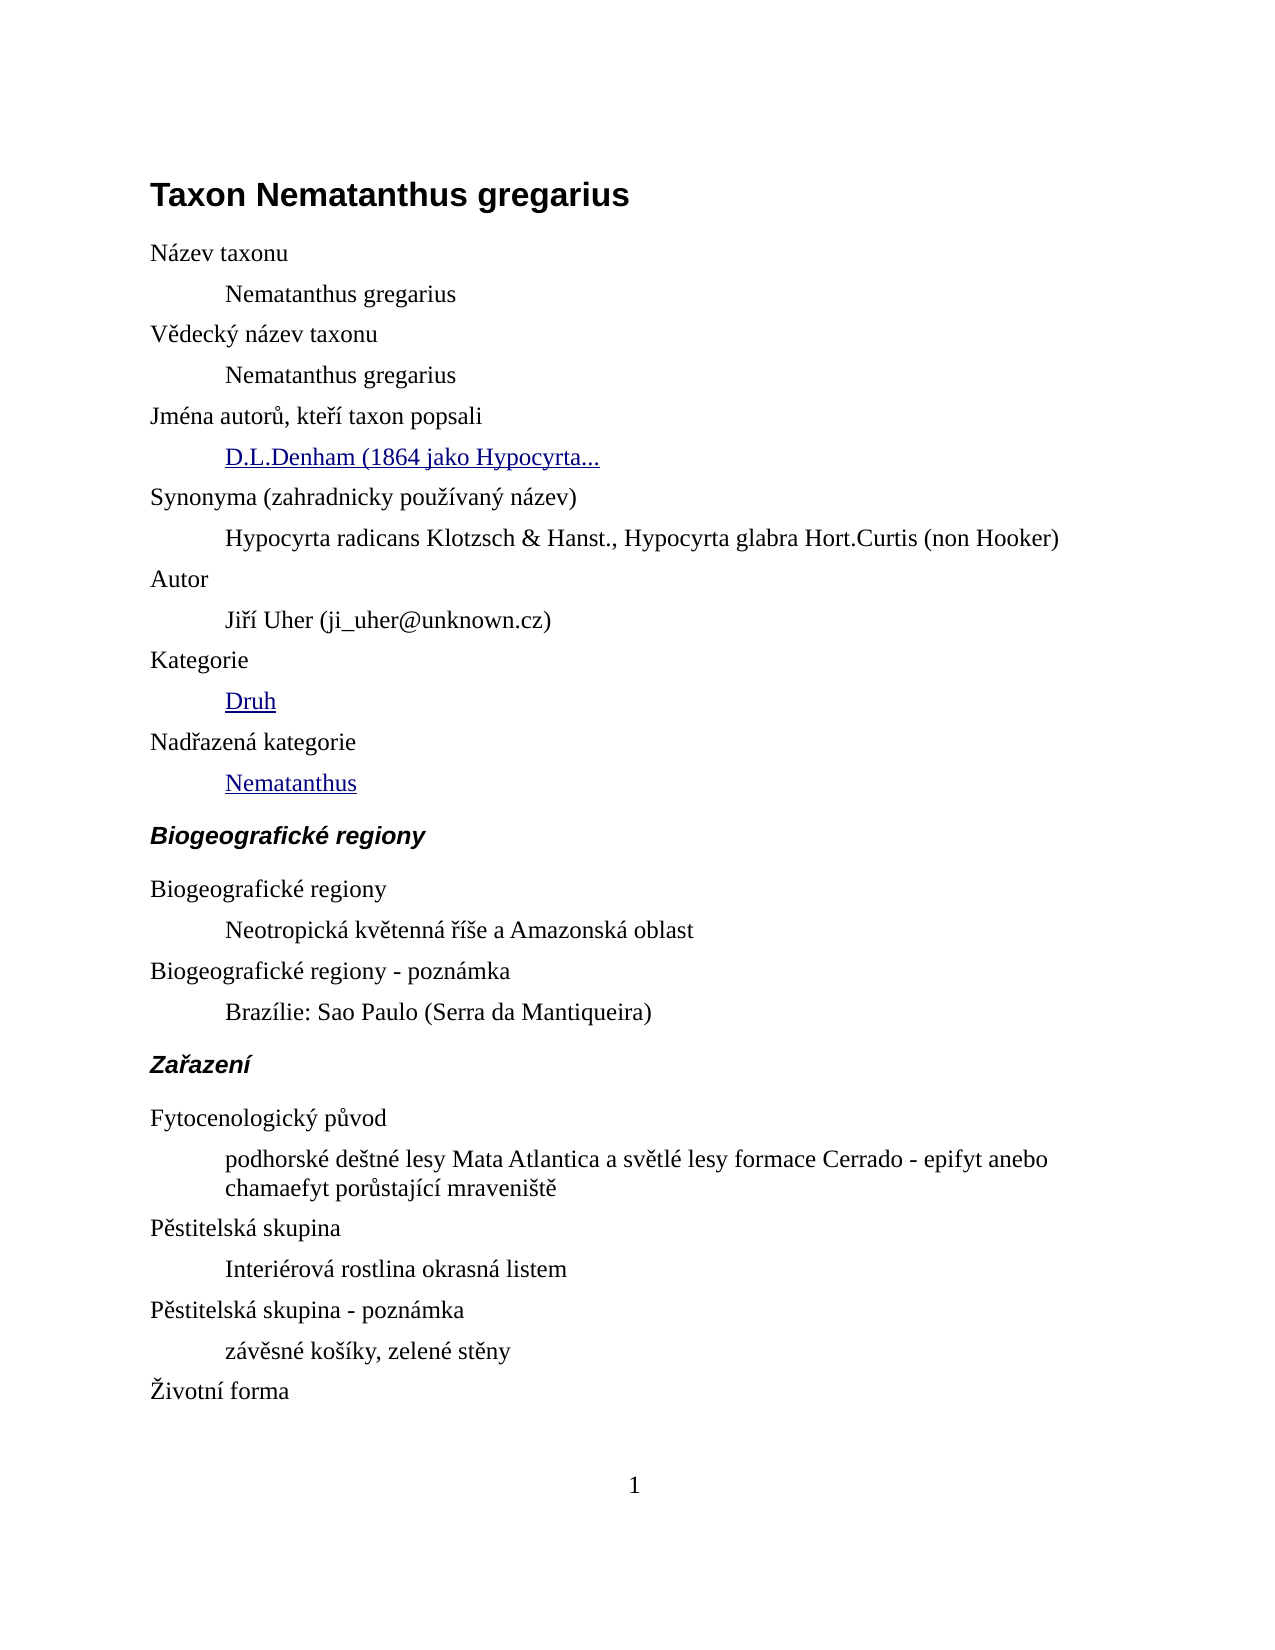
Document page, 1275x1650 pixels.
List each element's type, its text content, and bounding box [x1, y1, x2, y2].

subtitle Biogeografické regiony [150, 821, 1125, 850]
text Autor [150, 564, 1125, 593]
text Vědecký název taxonu [150, 319, 1125, 348]
subtitle Taxon Nematanthus gregarius [150, 175, 1125, 214]
text Brazílie: Sao Paulo (Serra da Mantiqueira) [225, 997, 1125, 1025]
text Hypocyrta radicans Klotzsch & Hanst., Hypocyrta glabra Hort.Curtis (non Hooker) [225, 523, 1125, 552]
text Nematanthus gregarius [225, 279, 1125, 308]
text Pěstitelská skupina - poznámka [150, 1295, 1125, 1324]
text D.L.Denham (1864 jako Hypocyrta... [225, 442, 1125, 471]
text Biogeografické regiony [150, 874, 1125, 903]
text Synonyma (zahradnicky používaný název) [150, 482, 1125, 511]
text Název taxonu [150, 238, 1125, 267]
text Životní forma [150, 1376, 1125, 1405]
text Fytocenologický původ [150, 1103, 1125, 1132]
text Druh [225, 686, 1125, 715]
text Biogeografické regiony - poznámka [150, 956, 1125, 984]
text Pěstitelská skupina [150, 1213, 1125, 1242]
text Interiérová rostlina okrasná listem [225, 1254, 1125, 1283]
text Nematanthus [225, 768, 1125, 796]
text Nadřazená kategorie [150, 727, 1125, 756]
subtitle Zařazení [150, 1050, 1125, 1079]
text Jiří Uher (ji_uher@unknown.cz) [225, 605, 1125, 633]
text Nematanthus gregarius [225, 360, 1125, 389]
text závěsné košíky, zelené stěny [225, 1336, 1125, 1364]
text Jména autorů, kteří taxon popsali [150, 401, 1125, 430]
text Neotropická květenná říše a Amazonská oblast [225, 915, 1125, 944]
text Kategorie [150, 645, 1125, 674]
text podhorské deštné lesy Mata Atlantica a světlé lesy formace Cerrado - epifyt anebo chamaefyt porůstající mraveniště [225, 1144, 1125, 1202]
